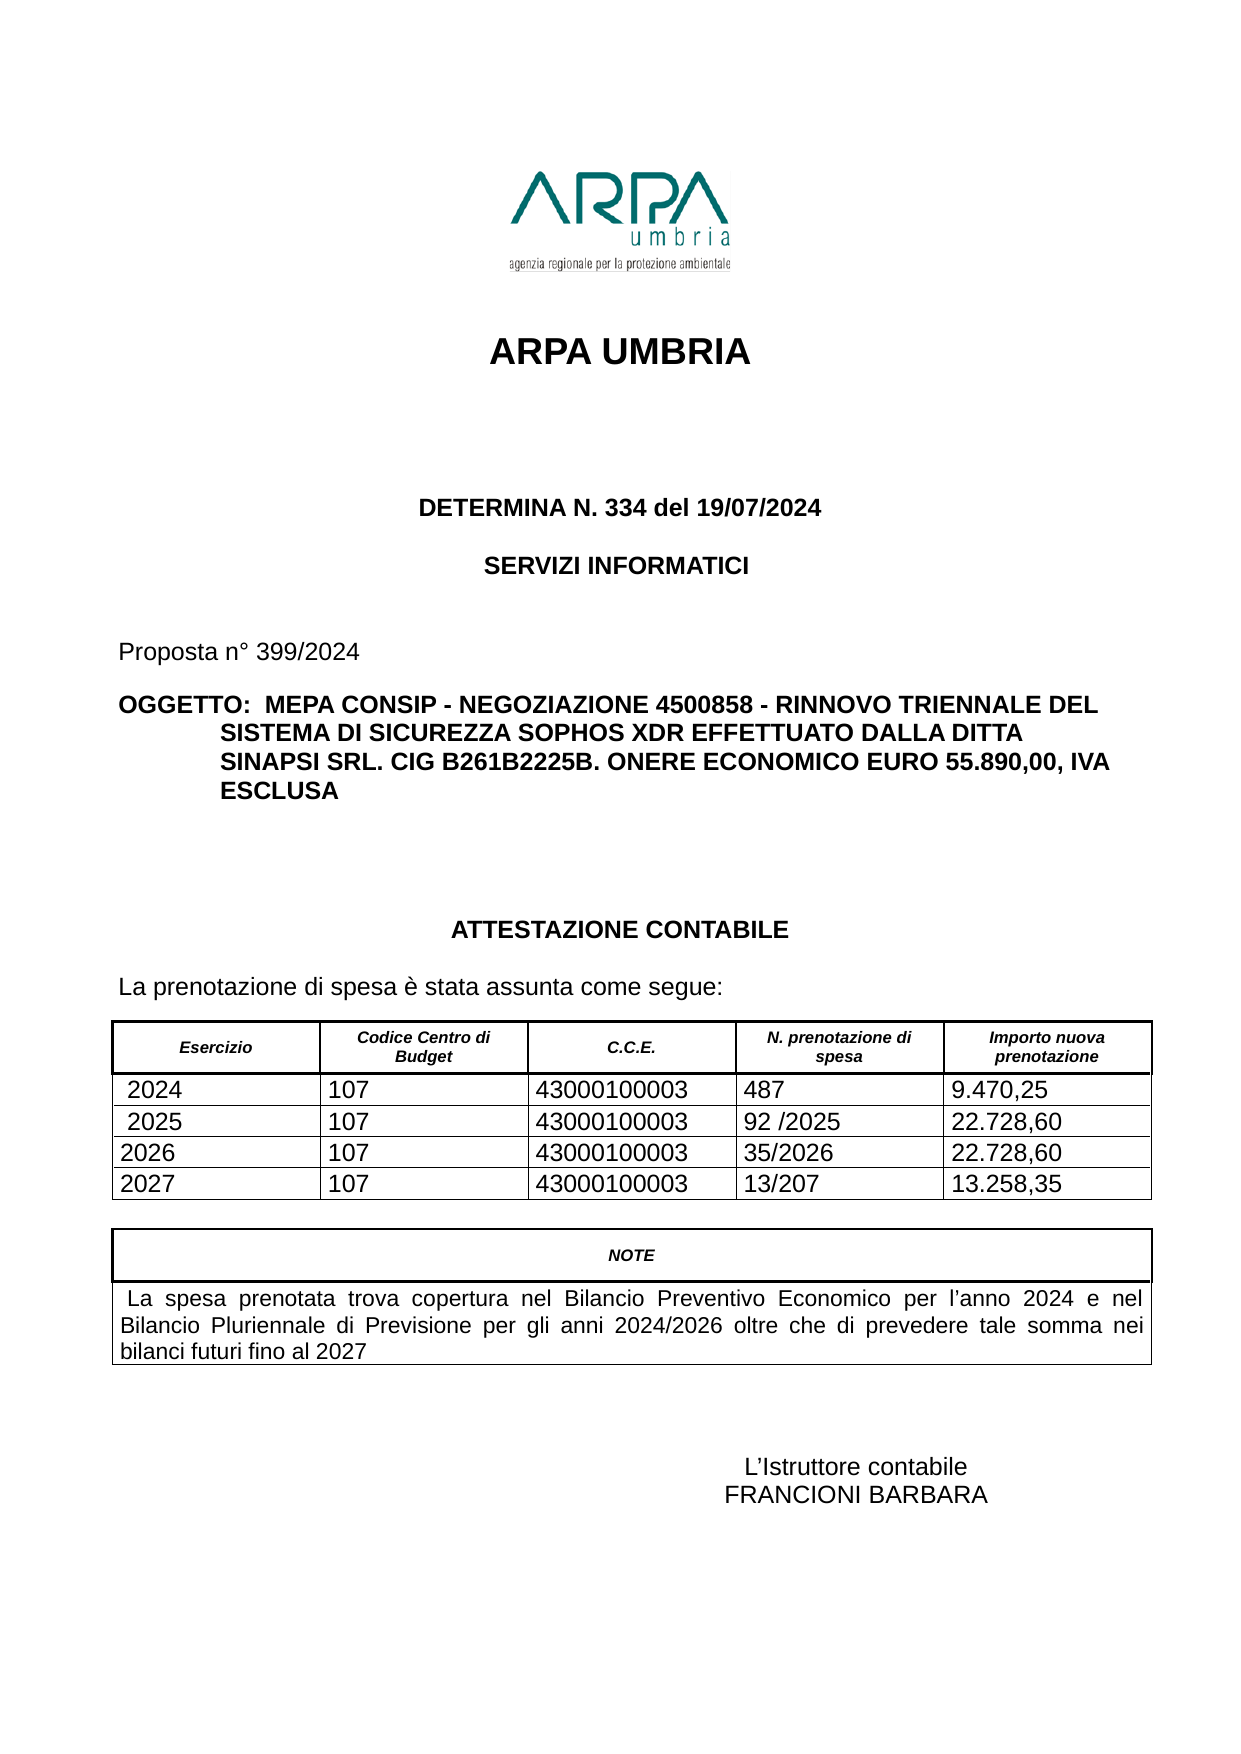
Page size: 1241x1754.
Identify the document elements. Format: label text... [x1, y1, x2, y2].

table_header N. prenotazione di spesa [737, 1023, 943, 1072]
text Proposta n° 399/2024 [118, 637, 1122, 666]
table_cell 2025 [113, 1105, 320, 1136]
table_cell 9.470,25 [944, 1072, 1151, 1105]
table_cell 35/2026 [737, 1137, 943, 1167]
table_cell 43000100003 [529, 1075, 736, 1105]
text OGGETTO: MEPA CONSIP - NEGOZIAZIONE 4500858 - RINNOVO TRIENNALE DEL SISTEMA DI SICUREZZA SOPHOS XDR EFFETTUATO DALLA DITTA SINAPSI SRL. CIG B261B2225B. ONERE ECONOMICO EURO 55.890,00, IVA ESCLUSA [118, 690, 1122, 805]
table_cell 13.258,35 [944, 1167, 1151, 1198]
text DETERMINA N. 334 del 19/07/2024 [118, 493, 1122, 522]
table_cell 107 [321, 1137, 528, 1167]
text La prenotazione di spesa è stata assunta come segue: [118, 972, 1122, 1001]
table_cell 43000100003 [529, 1106, 736, 1136]
table_header Importo nuova prenotazione [945, 1023, 1151, 1072]
table_cell 107 [321, 1106, 528, 1136]
table_cell 22.728,60 [944, 1136, 1151, 1167]
table_cell 2024 [113, 1075, 320, 1105]
table_cell 43000100003 [529, 1168, 736, 1198]
text FRANCIONI BARBARA [590, 1480, 1122, 1509]
table_cell 107 [321, 1075, 528, 1105]
picture [509, 171, 731, 272]
table_cell 43000100003 [529, 1137, 736, 1167]
table_header Esercizio [114, 1023, 319, 1072]
text SERVIZI INFORMATICI [118, 551, 1122, 579]
table_cell 487 [737, 1075, 943, 1105]
table_cell 22.728,60 [944, 1105, 1151, 1136]
text ATTESTAZIONE CONTABILE [118, 915, 1122, 944]
table_header NOTE [114, 1230, 1151, 1280]
table_cell 2027 [113, 1167, 320, 1198]
table_cell La spesa prenotata trova copertura nel Bilancio Preventivo Economico per l’anno 2024 e nel Bilancio Pluriennale di Previsione per gli anni 2024/2026 oltre che di prevedere tale somma nei bilanci futuri fino al 2027 [113, 1280, 1151, 1364]
table_cell 13/207 [737, 1168, 943, 1198]
table_header Codice Centro di Budget [321, 1023, 527, 1072]
table_header C.C.E. [529, 1023, 735, 1072]
table_cell 92 /2025 [737, 1106, 943, 1136]
text L’Istruttore contabile [590, 1452, 1122, 1480]
table_cell 107 [321, 1168, 528, 1198]
table_cell 2026 [113, 1136, 320, 1167]
